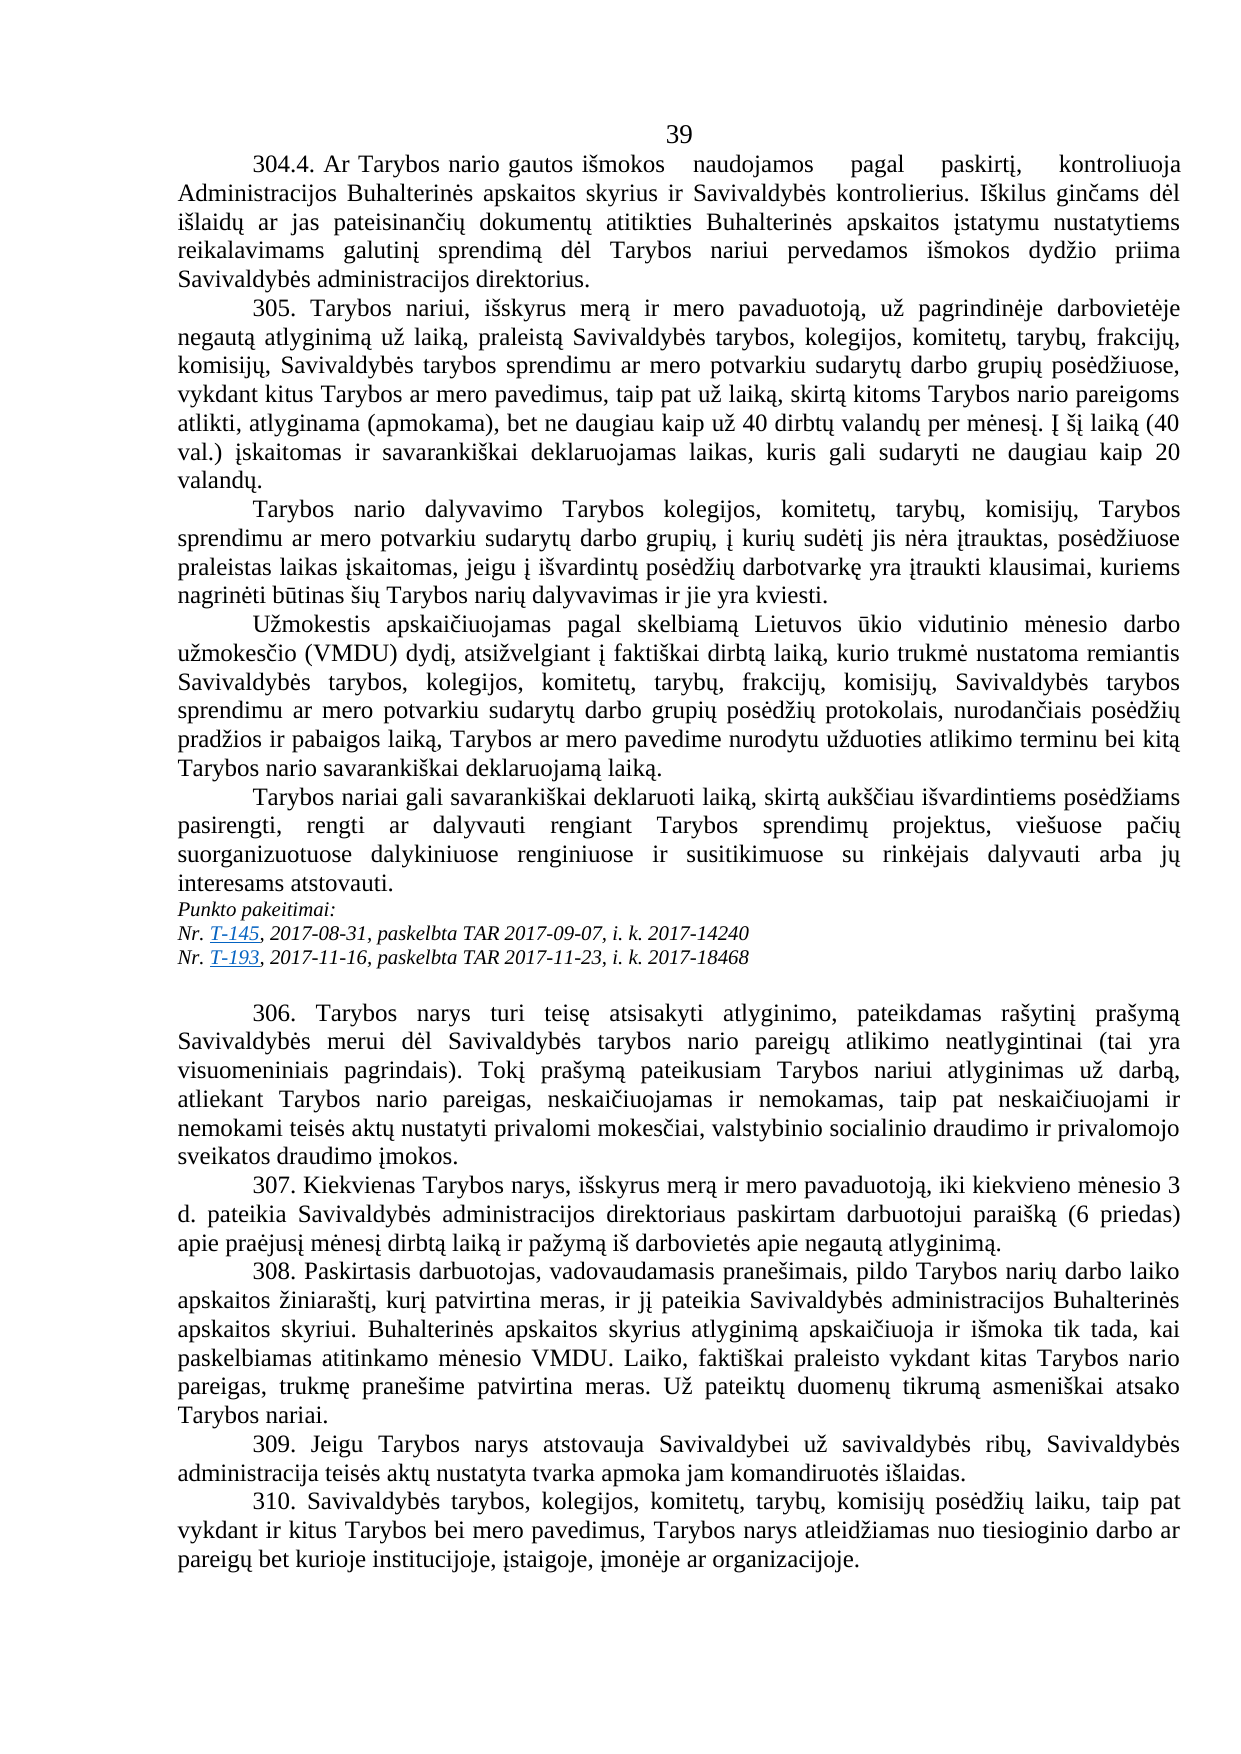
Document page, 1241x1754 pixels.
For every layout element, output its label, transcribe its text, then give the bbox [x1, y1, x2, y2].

text 309. Jeigu Tarybos narys atstovauja Savivaldybei už savivaldybės ribų, Savivaldybės administracija teisės aktų nustatyta tvarka apmoka jam komandiruotės išlaidas. [177, 1429, 1181, 1486]
text Nr. T-193, 2017-11-16, paskelbta TAR 2017-11-23, i. k. 2017-18468 [177, 945, 1181, 969]
text Tarybos nariai gali savarankiškai deklaruoti laiką, skirtą aukščiau išvardintiems posėdžiams pasirengti, rengti ar dalyvauti rengiant Tarybos sprendimų projektus, viešuose pačių suorganizuotuose dalykiniuose renginiuose ir susitikimuose su rinkėjais dalyvauti arba jų interesams atstovauti. [177, 782, 1181, 897]
text 304.4. Ar Tarybos nario gautos išmokos naudojamos pagal paskirtį, kontroliuoja Administracijos Buhalterinės apskaitos skyrius ir Savivaldybės kontrolierius. Iškilus ginčams dėl išlaidų ar jas pateisinančių dokumentų atitikties Buhalterinės apskaitos įstatymu nustatytiems reikalavimams galutinį sprendimą dėl Tarybos nariui pervedamos išmokos dydžio priima Savivaldybės administracijos direktorius. [177, 149, 1181, 293]
text 308. Paskirtasis darbuotojas, vadovaudamasis pranešimais, pildo Tarybos narių darbo laiko apskaitos žiniaraštį, kurį patvirtina meras, ir jį pateikia Savivaldybės administracijos Buhalterinės apskaitos skyriui. Buhalterinės apskaitos skyrius atlyginimą apskaičiuoja ir išmoka tik tada, kai paskelbiamas atitinkamo mėnesio VMDU. Laiko, faktiškai praleisto vykdant kitas Tarybos nario pareigas, trukmę pranešime patvirtina meras. Už pateiktų duomenų tikrumą asmeniškai atsako Tarybos nariai. [177, 1256, 1181, 1429]
text 307. Kiekvienas Tarybos narys, išskyrus merą ir mero pavaduotoją, iki kiekvieno mėnesio 3 d. pateikia Savivaldybės administracijos direktoriaus paskirtam darbuotojui paraišką (6 priedas) apie praėjusį mėnesį dirbtą laiką ir pažymą iš darbovietės apie negautą atlyginimą. [177, 1170, 1181, 1256]
text Užmokestis apskaičiuojamas pagal skelbiamą Lietuvos ūkio vidutinio mėnesio darbo užmokesčio (VMDU) dydį, atsižvelgiant į faktiškai dirbtą laiką, kurio trukmė nustatoma remiantis Savivaldybės tarybos, kolegijos, komitetų, tarybų, frakcijų, komisijų, Savivaldybės tarybos sprendimu ar mero potvarkiu sudarytų darbo grupių posėdžių protokolais, nurodančiais posėdžių pradžios ir pabaigos laiką, Tarybos ar mero pavedime nurodytu užduoties atlikimo terminu bei kitą Tarybos nario savarankiškai deklaruojamą laiką. [177, 609, 1181, 782]
text 306. Tarybos narys turi teisę atsisakyti atlyginimo, pateikdamas rašytinį prašymą Savivaldybės merui dėl Savivaldybės tarybos nario pareigų atlikimo neatlygintinai (tai yra visuomeniniais pagrindais). Tokį prašymą pateikusiam Tarybos nariui atlyginimas už darbą, atliekant Tarybos nario pareigas, neskaičiuojamas ir nemokamas, taip pat neskaičiuojami ir nemokami teisės aktų nustatyti privalomi mokesčiai, valstybinio socialinio draudimo ir privalomojo sveikatos draudimo įmokos. [177, 998, 1181, 1170]
text Nr. T-145, 2017-08-31, paskelbta TAR 2017-09-07, i. k. 2017-14240 [177, 921, 1181, 945]
text 310. Savivaldybės tarybos, kolegijos, komitetų, tarybų, komisijų posėdžių laiku, taip pat vykdant ir kitus Tarybos bei mero pavedimus, Tarybos narys atleidžiamas nuo tiesioginio darbo ar pareigų bet kurioje institucijoje, įstaigoje, įmonėje ar organizacijoje. [177, 1486, 1181, 1573]
text Punkto pakeitimai: [177, 897, 1181, 921]
text Tarybos nario dalyvavimo Tarybos kolegijos, komitetų, tarybų, komisijų, Tarybos sprendimu ar mero potvarkiu sudarytų darbo grupių, į kurių sudėtį jis nėra įtrauktas, posėdžiuose praleistas laikas įskaitomas, jeigu į išvardintų posėdžių darbotvarkę yra įtraukti klausimai, kuriems nagrinėti būtinas šių Tarybos narių dalyvavimas ir jie yra kviesti. [177, 494, 1181, 609]
text 305. Tarybos nariui, išskyrus merą ir mero pavaduotoją, už pagrindinėje darbovietėje negautą atlyginimą už laiką, praleistą Savivaldybės tarybos, kolegijos, komitetų, tarybų, frakcijų, komisijų, Savivaldybės tarybos sprendimu ar mero potvarkiu sudarytų darbo grupių posėdžiuose, vykdant kitus Tarybos ar mero pavedimus, taip pat už laiką, skirtą kitoms Tarybos nario pareigoms atlikti, atlyginama (apmokama), bet ne daugiau kaip už 40 dirbtų valandų per mėnesį. Į šį laiką (40 val.) įskaitomas ir savarankiškai deklaruojamas laikas, kuris gali sudaryti ne daugiau kaip 20 valandų. [177, 293, 1181, 494]
